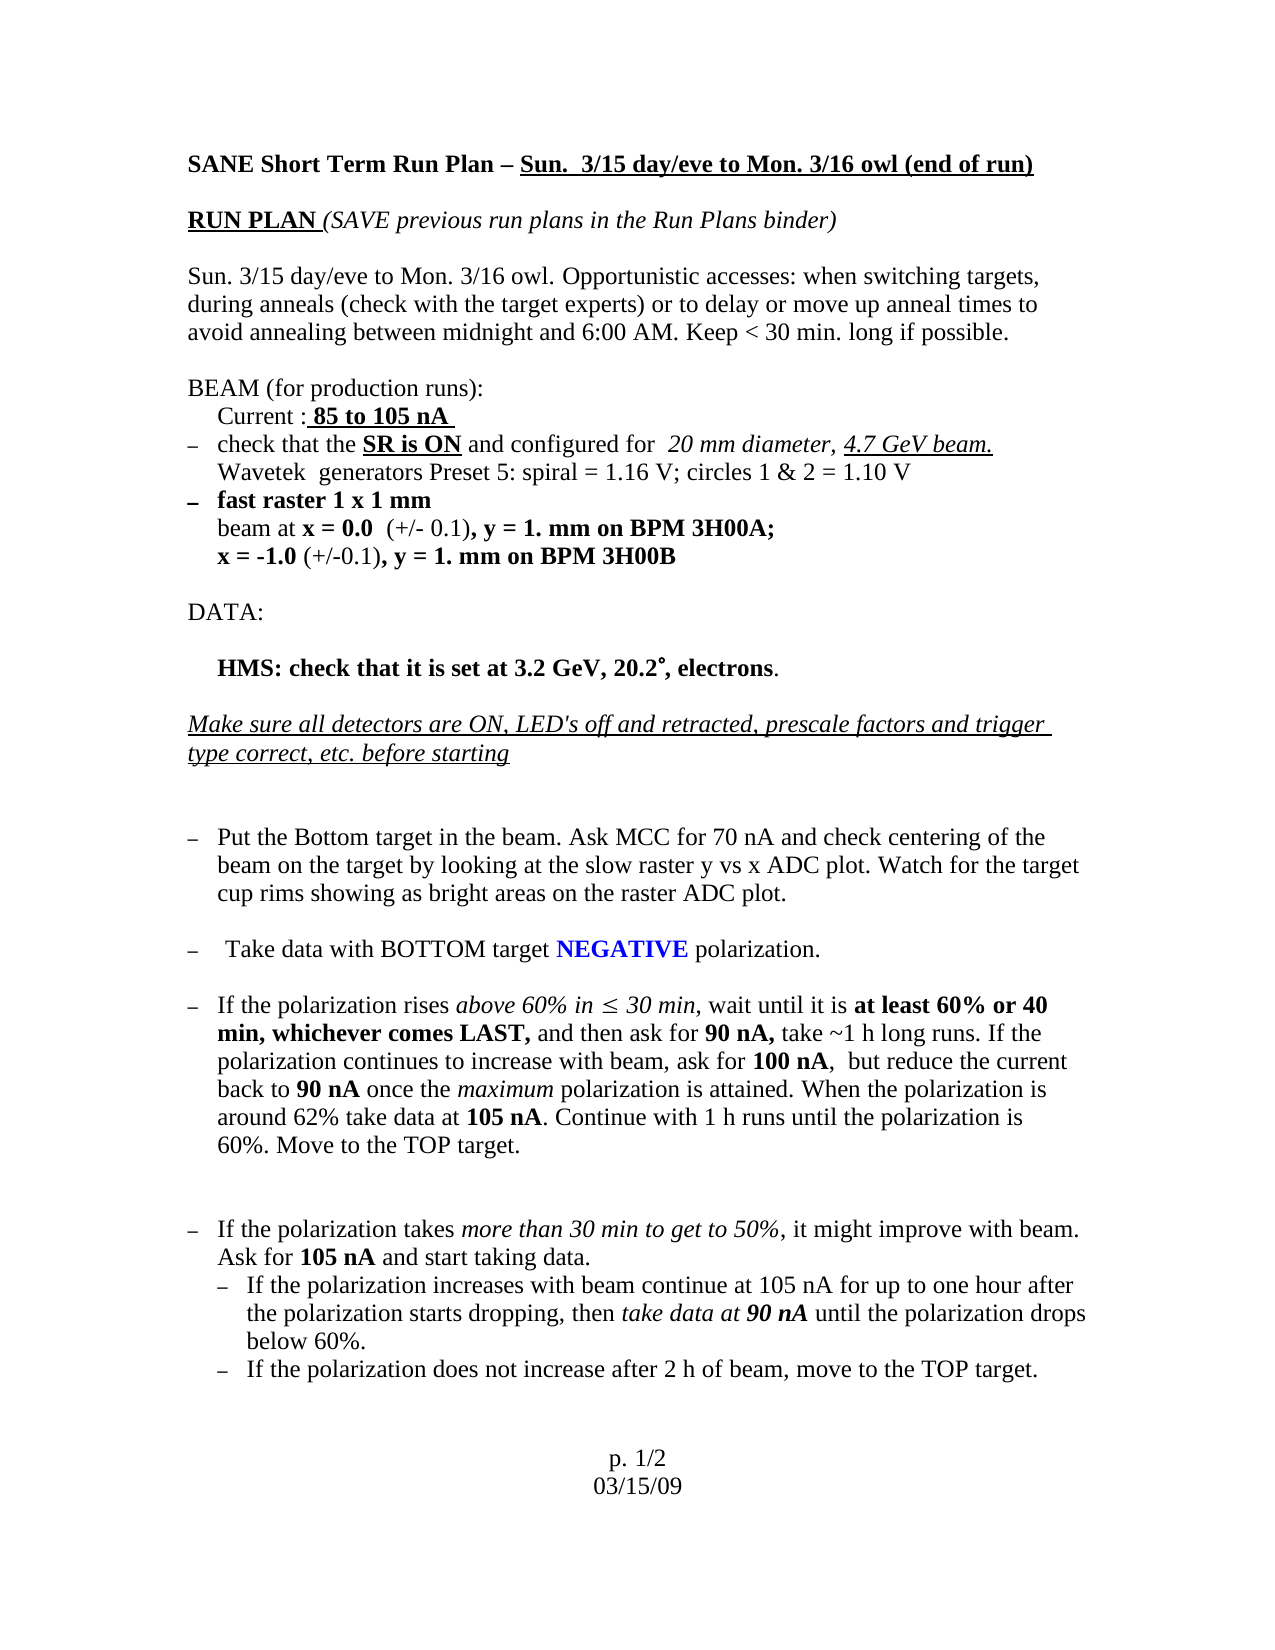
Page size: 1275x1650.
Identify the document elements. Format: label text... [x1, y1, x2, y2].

list x = -1.0 (+/-0.1), y = 1. mm on BPM 3H00B [187, 542, 1087, 570]
list beam at x = 0.0 (+/- 0.1), y = 1. mm on BPM 3H00A; [187, 514, 1087, 542]
text BEAM (for production runs): [187, 374, 1087, 402]
text SANE Short Term Run Plan – Sun. 3/15 day/eve to Mon. 3/16 owl (end of run) [187, 150, 1087, 178]
list Put the Bottom target in the beam. Ask MCC for 70 nA and check centering of the beam on the target by looking at the slow raster y vs x ADC plot. Watch for the target cup rims showing as bright areas on the raster ADC plot. [187, 822, 1087, 907]
list check that the SR is ON and configured for 20 mm diameter, 4.7 GeV beam. Wavetek generators Preset 5: spiral = 1.16 V; circles 1 & 2 = 1.10 V [187, 430, 1087, 486]
text RUN PLAN (SAVE previous run plans in the Run Plans binder) [187, 206, 1087, 234]
list If the polarization rises above 60% in  30 min, wait until it is at least 60% or 40 min, whichever comes LAST, and then ask for 90 nA, take ~1 h long runs. If the polarization continues to increase with beam, ask for 100 nA, but reduce the current back to 90 nA once the maximum polarization is attained. When the polarization is around 62% take data at 105 nA. Continue with 1 h runs until the polarization is 60%. Move to the TOP target. [187, 991, 1087, 1159]
text Sun. 3/15 day/eve to Mon. 3/16 owl. Opportunistic accesses: when switching targets, during anneals (check with the target experts) or to delay or move up anneal times to avoid annealing between midnight and 6:00 AM. Keep < 30 min. long if possible. [187, 262, 1087, 346]
list If the polarization does not increase after 2 h of beam, move to the TOP target. [217, 1355, 1087, 1383]
text DATA: [187, 598, 1087, 626]
list Take data with BOTTOM target NEGATIVE polarization. [187, 934, 1087, 963]
text Make sure all detectors are ON, LED's off and retracted, prescale factors and trigger type correct, etc. before starting [187, 710, 1087, 766]
list If the polarization increases with beam continue at 105 nA for up to one hour after the polarization starts dropping, then take data at 90 nA until the polarization drops below 60%. [217, 1271, 1087, 1355]
list HMS: check that it is set at 3.2 GeV, 20.2, electrons. [187, 654, 1087, 682]
list Current : 85 to 105 nA [187, 402, 1087, 430]
list If the polarization takes more than 30 min to get to 50%, it might improve with beam. Ask for 105 nA and start taking data. [187, 1215, 1087, 1271]
list fast raster 1 x 1 mm [187, 486, 1087, 514]
